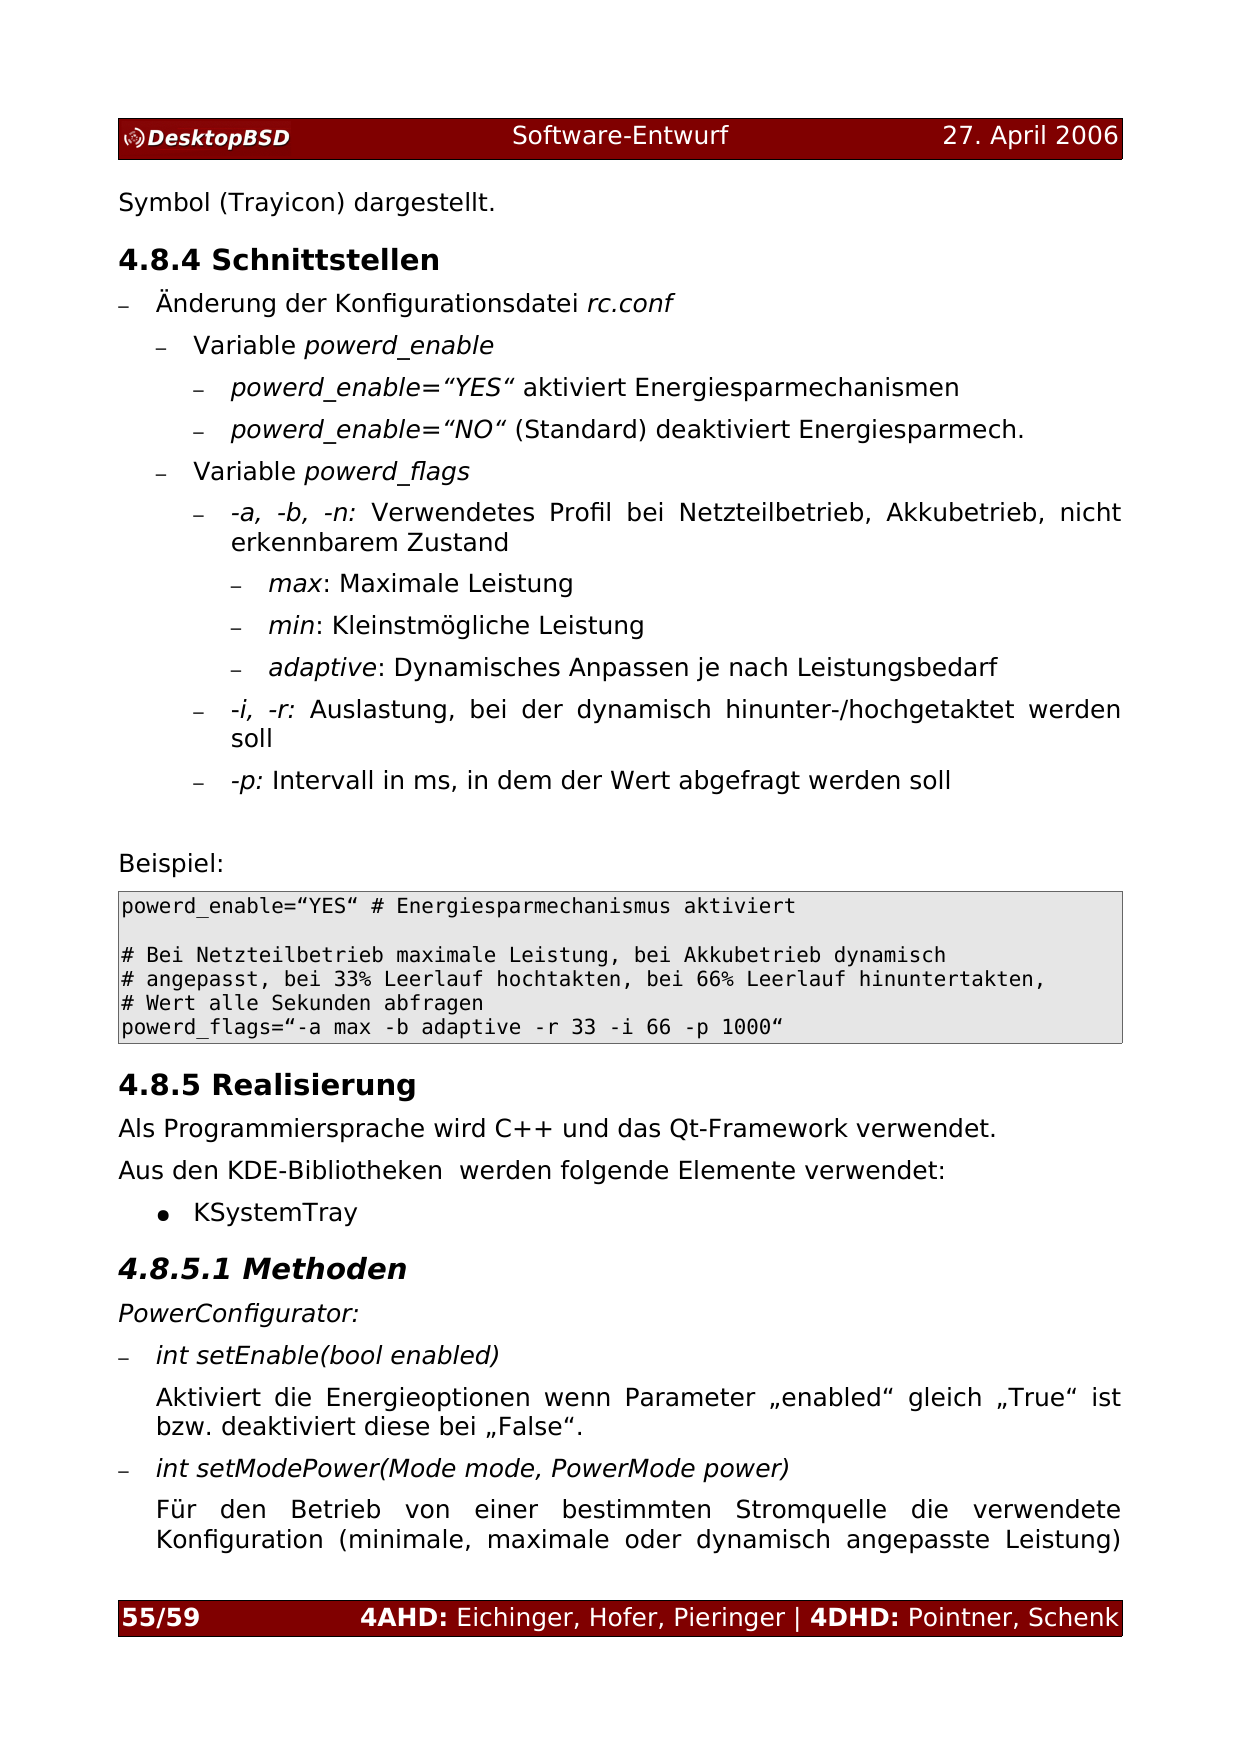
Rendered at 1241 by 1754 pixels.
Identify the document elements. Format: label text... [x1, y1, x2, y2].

text Als Programmiersprache wird C++ und das Qt-Framework verwendet. [118, 1114, 1122, 1144]
text powerd_enable=“YES“ # Energiesparmechanismus aktiviert [119, 892, 1122, 915]
subtitle 4.8.5.1 Methoden [118, 1252, 1122, 1287]
subtitle 4.8.4 Schnittstellen [118, 243, 1122, 277]
list powerd_enable=“NO“ (Standard) deaktiviert Energiesparmech. [193, 415, 1122, 444]
text # Bei Netzteilbetrieb maximale Leistung, bei Akkubetrieb dynamisch [119, 940, 1122, 964]
picture [121, 121, 292, 156]
list powerd_enable=“YES“ aktiviert Energiesparmechanismen [193, 373, 1122, 402]
text # angepasst, bei 33% Leerlauf hochtakten, bei 66% Leerlauf hinuntertakten, [119, 964, 1122, 988]
list Aktiviert die Energieoptionen wenn Parameter „enabled“ gleich „True“ ist bzw. deaktiviert diese bei „False“. [118, 1383, 1122, 1441]
list -i, -r: Auslastung, bei der dynamisch hinunter-/hochgetaktet werden soll [193, 695, 1122, 753]
text Aus den KDE-Bibliotheken werden folgende Elemente verwendet: [118, 1156, 1122, 1186]
text # Wert alle Sekunden abfragen [119, 988, 1122, 1012]
list int setModePower(Mode mode, PowerMode power) [118, 1454, 1122, 1483]
list -p: Intervall in ms, in dem der Wert abgefragt werden soll [193, 766, 1122, 795]
text Symbol (Trayicon) dargestellt. [118, 188, 1122, 218]
text powerd_flags=“-a max -b adaptive -r 33 -i 66 -p 1000“ [119, 1012, 1122, 1043]
list Für den Betrieb von einer bestimmten Stromquelle die verwendete Konfiguration (minimale, maximale oder dynamisch angepasste Leistung) [118, 1496, 1122, 1554]
list Variable powerd_flags [156, 457, 1122, 486]
list Variable powerd_enable [156, 331, 1122, 361]
list Änderung der Konfigurationsdatei rc.conf [118, 289, 1122, 319]
subtitle 4.8.5 Realisierung [118, 1068, 1122, 1102]
list KSystemTray [156, 1198, 1122, 1227]
text Beispiel: [118, 849, 1122, 879]
text PowerConfigurator: [118, 1299, 1122, 1328]
list min: Kleinstmögliche Leistung [231, 611, 1122, 641]
list -a, -b, -n: Verwendetes Profil bei Netzteilbetrieb, Akkubetrieb, nicht erkennbarem Zustand [193, 498, 1122, 557]
list max: Maximale Leistung [231, 569, 1122, 599]
list adaptive: Dynamisches Anpassen je nach Leistungsbedarf [231, 653, 1122, 682]
list int setEnable(bool enabled) [118, 1341, 1122, 1370]
